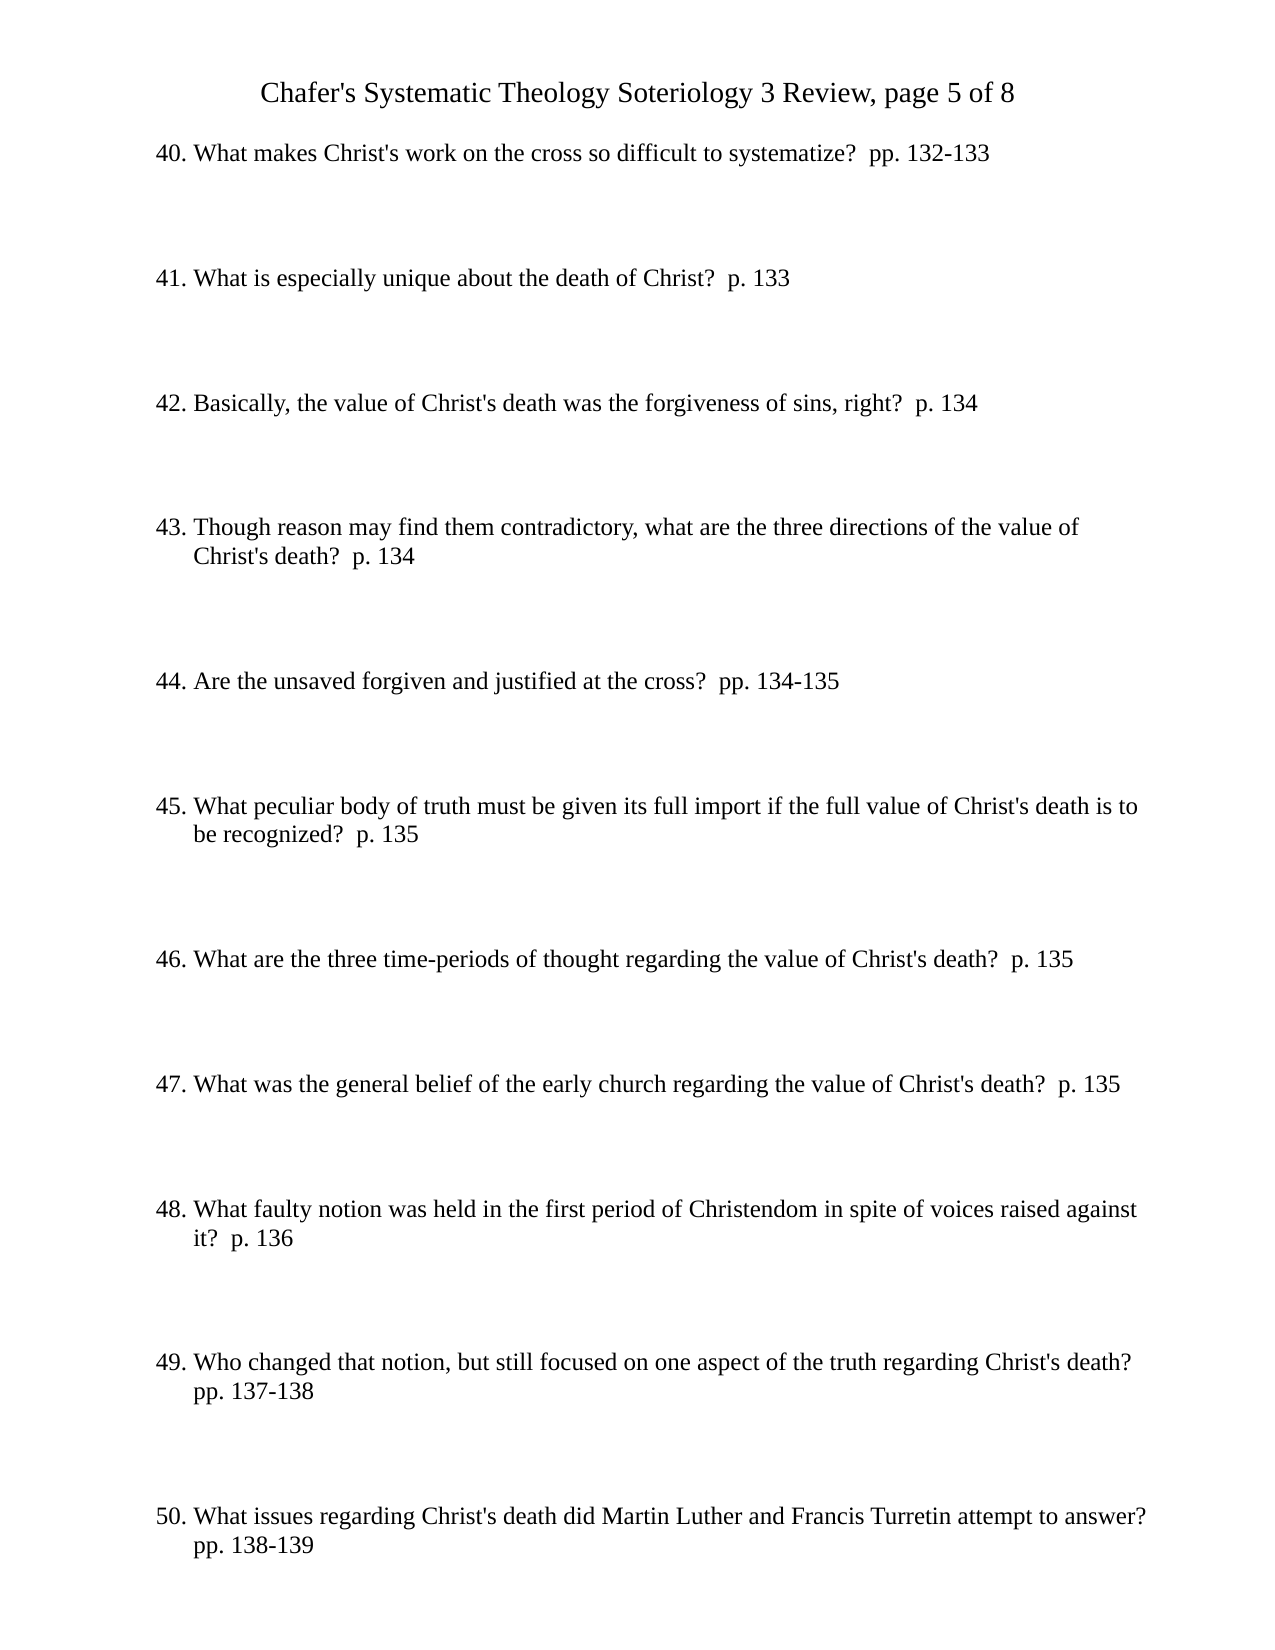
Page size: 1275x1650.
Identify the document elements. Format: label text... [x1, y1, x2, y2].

list What peculiar body of truth must be given its full import if the full value of Christ's death is to be recognized? p. 135 [156, 791, 1157, 848]
list Basically, the value of Christ's death was the forgiveness of sins, right? p. 134 [156, 388, 1157, 416]
list What are the three time-periods of thought regarding the value of Christ's death? p. 135 [156, 944, 1157, 973]
list What was the general belief of the early church regarding the value of Christ's death? p. 135 [156, 1069, 1157, 1098]
list What is especially unique about the death of Christ? p. 133 [156, 263, 1157, 292]
list Who changed that notion, but still focused on one aspect of the truth regarding Christ's death? pp. 137-138 [156, 1347, 1157, 1405]
list What makes Christ's work on the cross so difficult to systematize? pp. 132-133 [156, 138, 1157, 167]
list Are the unsaved forgiven and justified at the cross? pp. 134-135 [156, 666, 1157, 695]
list Though reason may find them contradictory, what are the three directions of the value of Christ's death? p. 134 [156, 512, 1157, 570]
list What issues regarding Christ's death did Martin Luther and Francis Turretin attempt to answer? pp. 138-139 [156, 1501, 1157, 1558]
list What faulty notion was held in the first period of Christendom in spite of voices raised against it? p. 136 [156, 1194, 1157, 1251]
